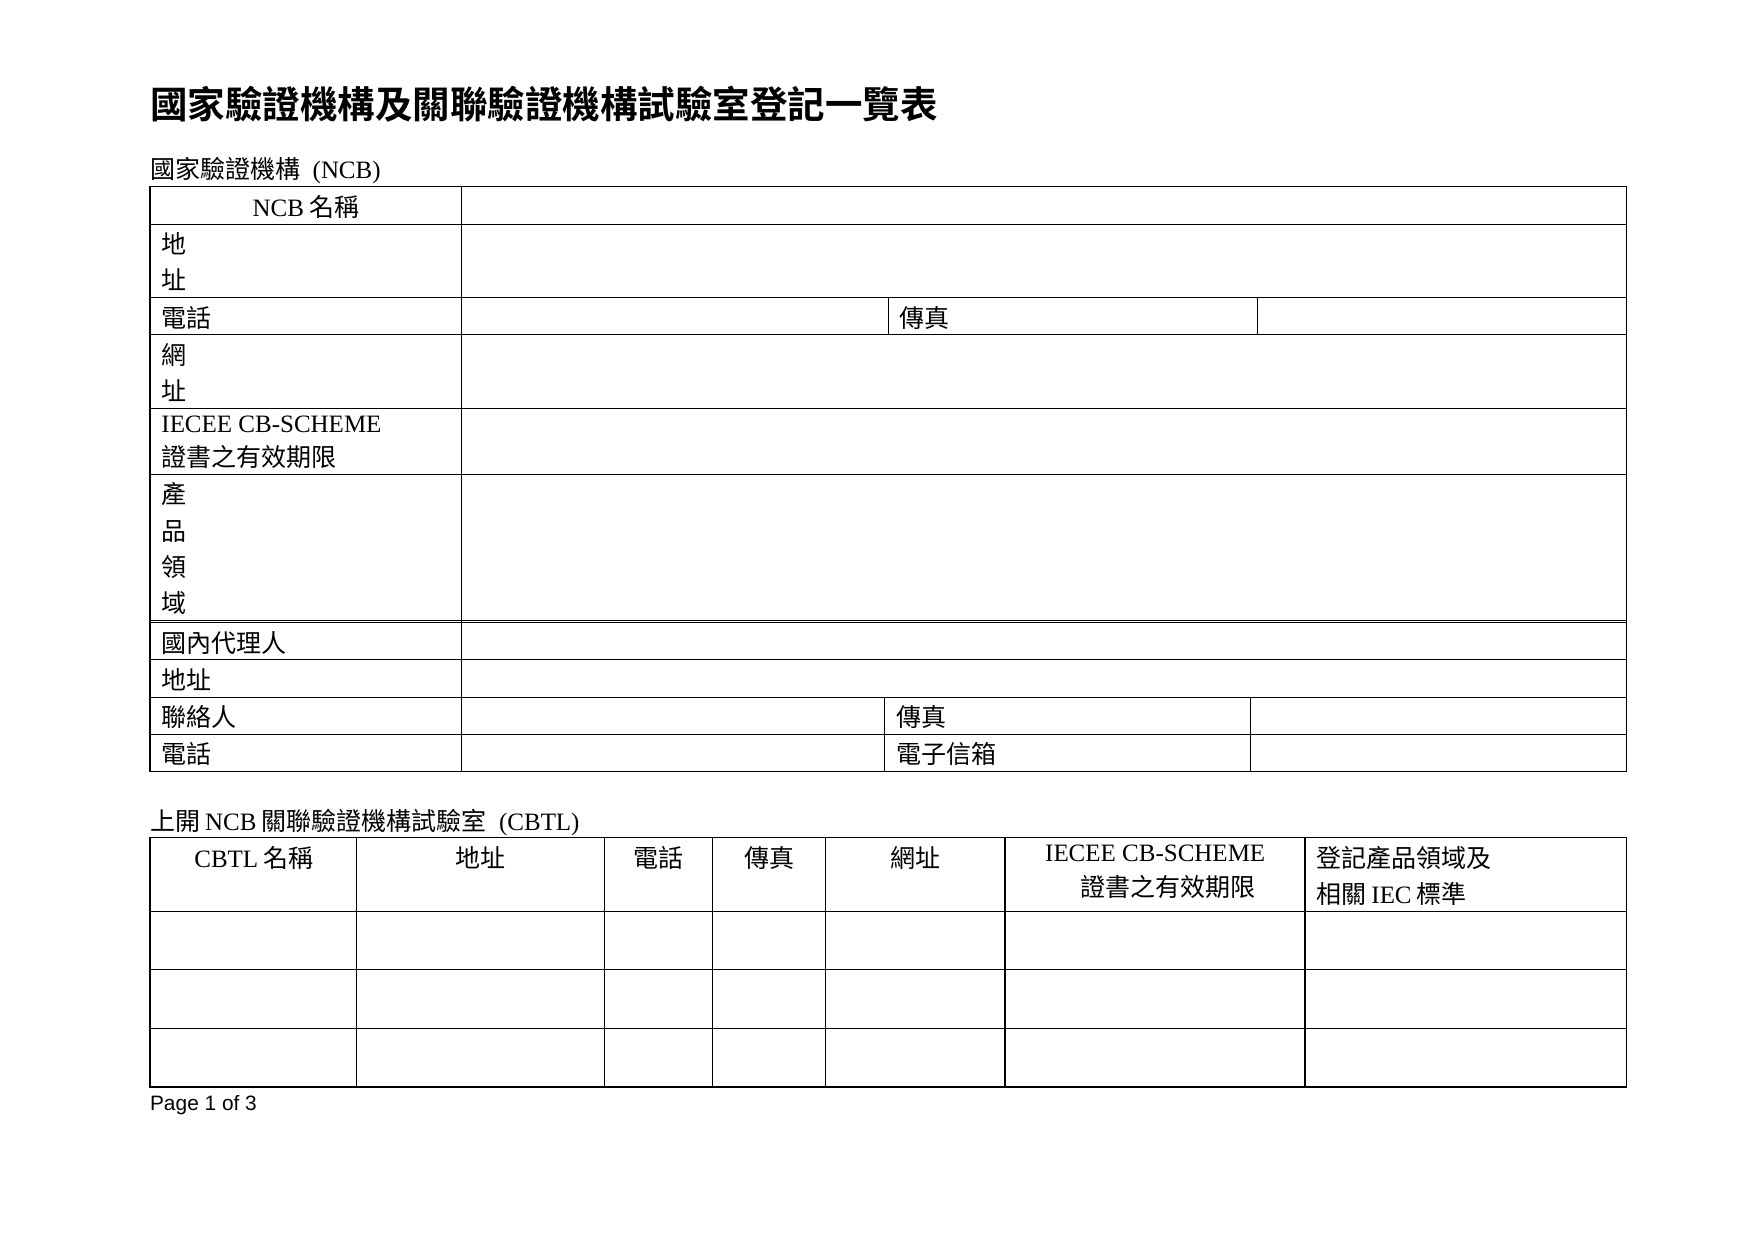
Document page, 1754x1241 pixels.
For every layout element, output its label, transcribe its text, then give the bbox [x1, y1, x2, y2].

table_cell [713, 912, 825, 969]
table_header 電話 [605, 838, 712, 911]
table_cell 地 址 [151, 225, 461, 297]
table_cell 傳真 [885, 698, 1250, 734]
table_cell 電話 [151, 298, 461, 334]
table_cell 聯絡人 [151, 698, 461, 734]
table_header NCB名稱 [151, 187, 461, 223]
table_cell [605, 1029, 712, 1086]
table_cell [713, 970, 825, 1028]
table_cell IECEE CB-SCHEME 證書之有效期限 [151, 409, 461, 474]
table_cell [1006, 970, 1304, 1028]
table_cell [826, 912, 1004, 969]
table_cell 電子信箱 [885, 735, 1250, 771]
table_cell 地址 [151, 660, 461, 697]
table_cell [357, 912, 604, 969]
table_header 傳真 [713, 838, 825, 911]
table_cell 產 品 領 域 [151, 475, 461, 620]
table_cell [1251, 735, 1626, 771]
table_cell [357, 1029, 604, 1086]
table_cell [605, 970, 712, 1028]
table_cell [462, 225, 1626, 297]
table_cell 電話 [151, 735, 461, 771]
table_cell 國內代理人 [151, 623, 461, 659]
table_cell [826, 1029, 1004, 1086]
text 上開NCB關聯驗證機構試驗室 (CBTL) [150, 801, 1603, 837]
table_cell 傳真 [889, 298, 1257, 334]
table_cell [1258, 298, 1626, 334]
text 國家驗證機構 (NCB) [150, 150, 1603, 186]
table_cell [462, 475, 1626, 620]
table_cell [1306, 912, 1626, 969]
table_cell [1006, 1029, 1304, 1086]
table_cell [1251, 698, 1626, 734]
table_cell [357, 970, 604, 1028]
table_cell [462, 335, 1626, 408]
table_cell [462, 409, 1626, 474]
table_cell [462, 623, 1626, 659]
table_cell [151, 1029, 356, 1086]
table_cell [462, 735, 884, 771]
table_header [462, 187, 1626, 223]
table_cell [1006, 912, 1304, 969]
table_header IECEE CB-SCHEME 證書之有效期限 [1006, 838, 1304, 911]
table_cell 網 址 [151, 335, 461, 408]
table_cell [1306, 970, 1626, 1028]
table_header 地址 [357, 838, 604, 911]
table_cell [826, 970, 1004, 1028]
table_cell [462, 298, 888, 334]
table_cell [605, 912, 712, 969]
table_cell [462, 698, 884, 734]
table_cell [151, 912, 356, 969]
table_cell [462, 660, 1626, 697]
table_cell [1306, 1029, 1626, 1086]
table_header 網址 [826, 838, 1004, 911]
table_header 登記產品領域及 相關IEC標準 [1306, 838, 1626, 911]
table_header CBTL名稱 [151, 838, 356, 911]
table_cell [713, 1029, 825, 1086]
table_cell [151, 970, 356, 1028]
